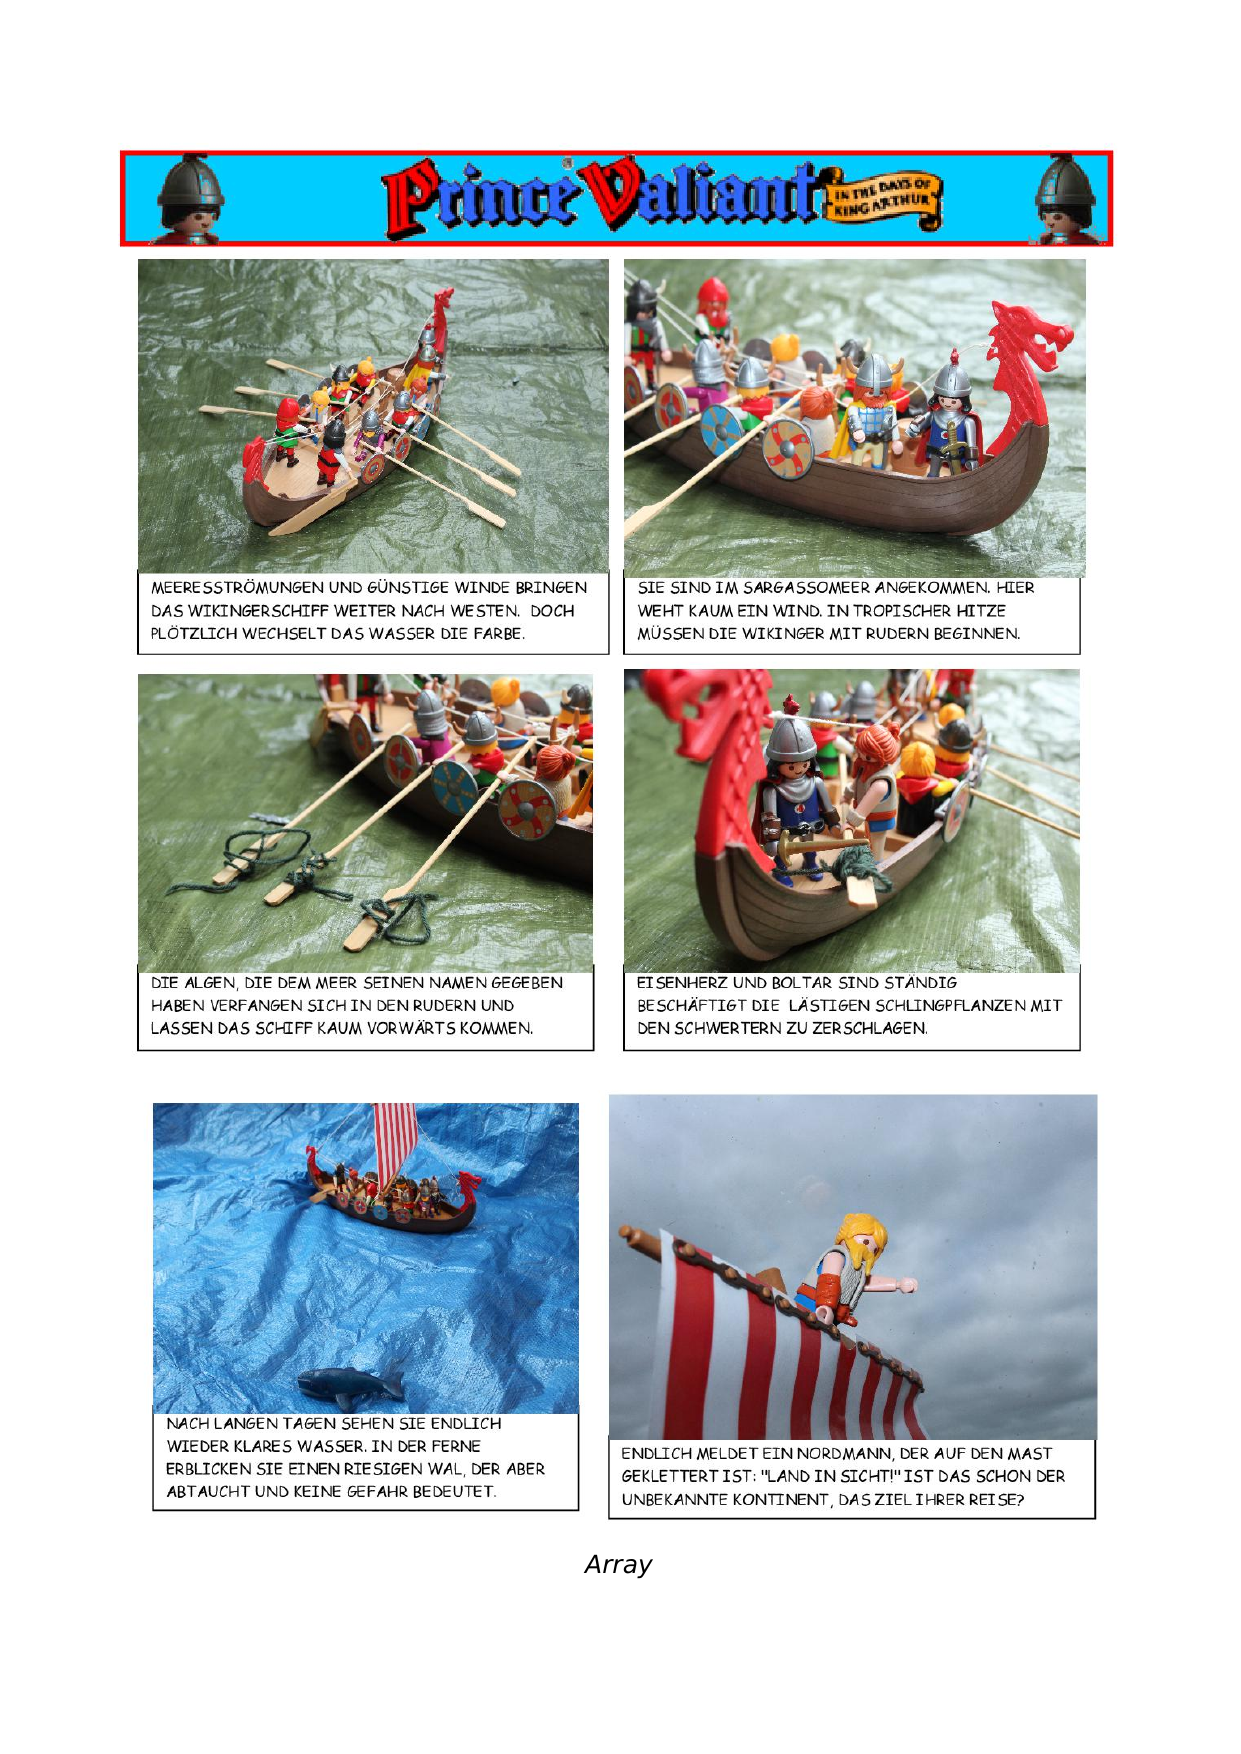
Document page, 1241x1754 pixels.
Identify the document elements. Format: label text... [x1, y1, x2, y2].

text [118, 118, 1122, 130]
text Array [118, 1551, 1122, 1580]
picture [118, 130, 1123, 1551]
